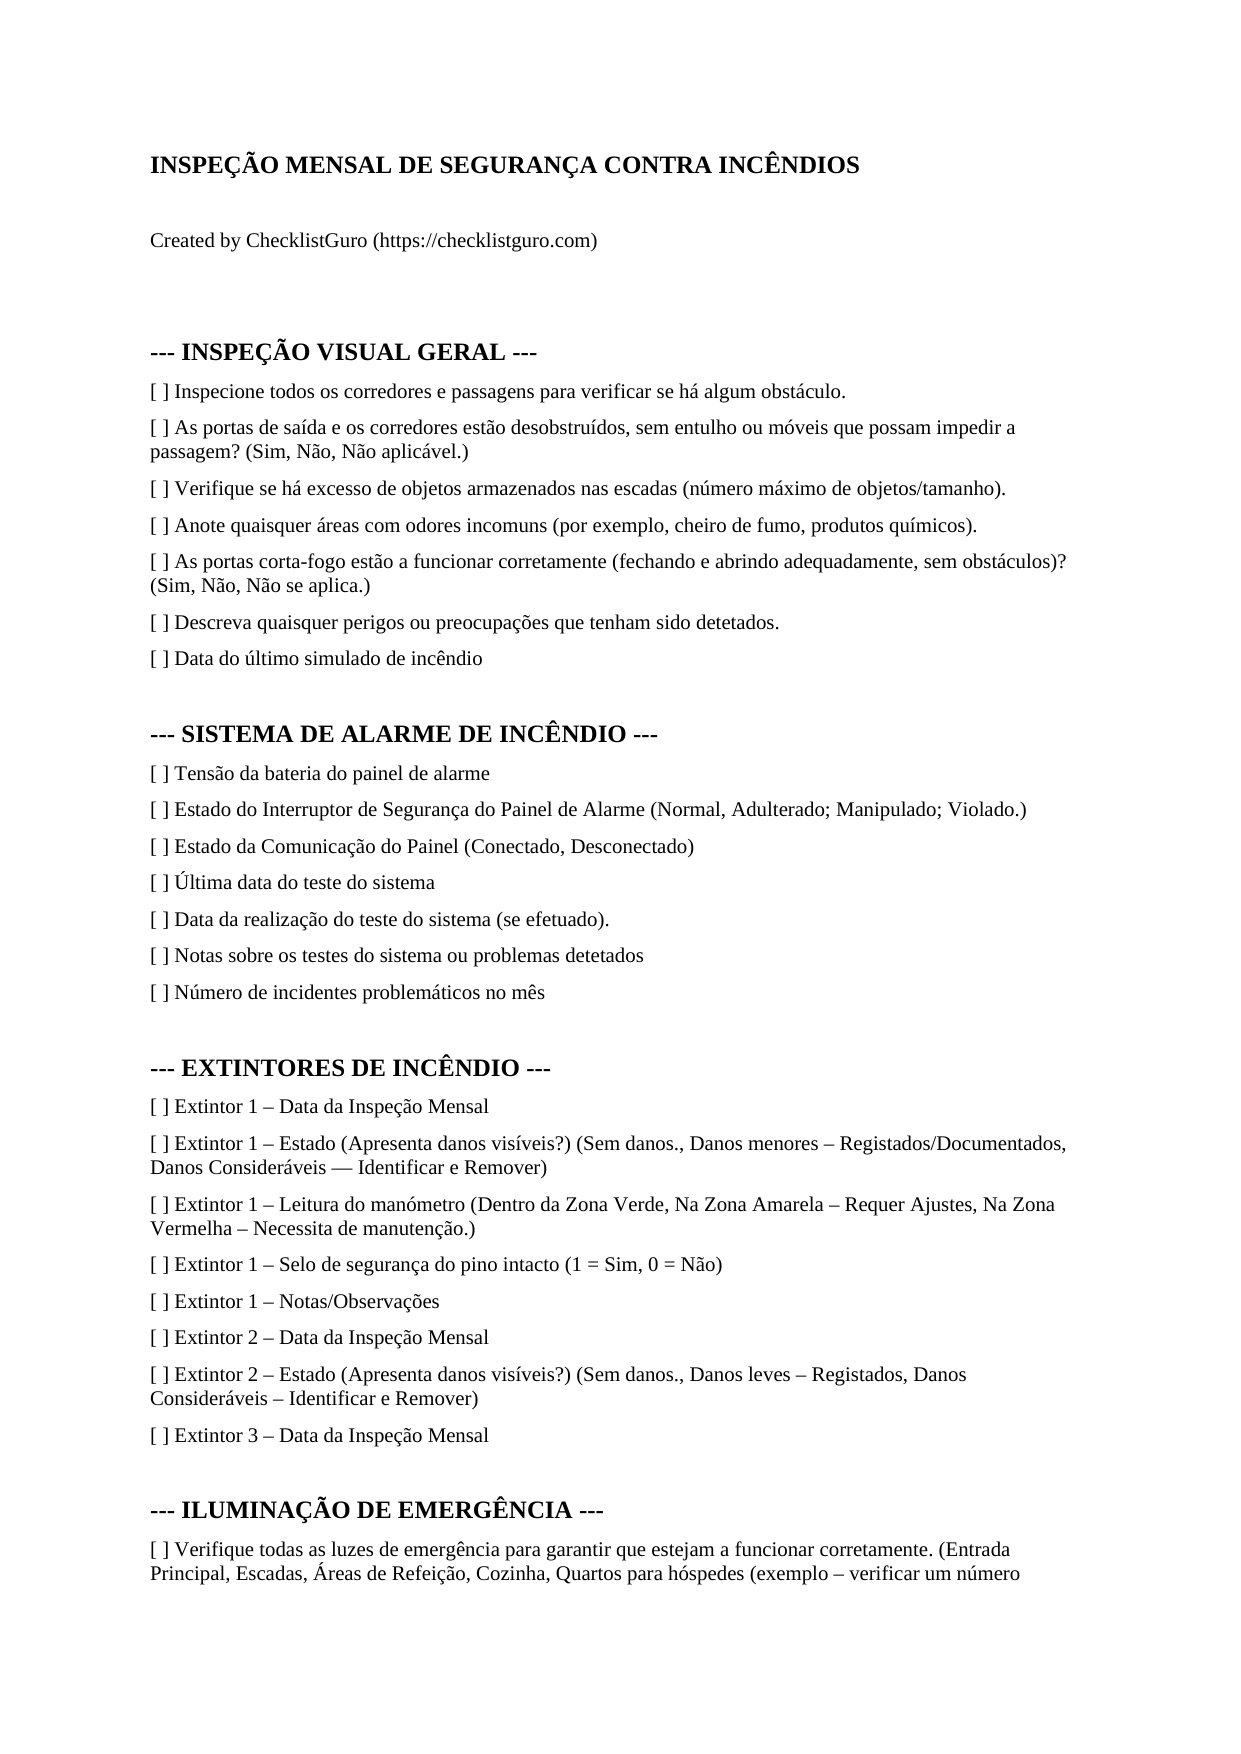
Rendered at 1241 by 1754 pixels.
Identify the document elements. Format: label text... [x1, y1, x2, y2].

text [ ] Estado do Interruptor de Segurança do Painel de Alarme (Normal, Adulterado; Manipulado; Violado.) [150, 797, 1090, 821]
text Created by ChecklistGuro (https://checklistguro.com) [150, 228, 1090, 252]
text [ ] Última data do teste do sistema [150, 870, 1090, 894]
text [ ] Data da realização do teste do sistema (se efetuado). [150, 907, 1090, 931]
text [ ] Extintor 1 – Selo de segurança do pino intacto (1 = Sim, 0 = Não) [150, 1252, 1090, 1276]
text [ ] As portas corta-fogo estão a funcionar corretamente (fechando e abrindo adequadamente, sem obstáculos)? (Sim, Não, Não se aplica.) [150, 549, 1090, 597]
text [ ] Data do último simulado de incêndio [150, 646, 1090, 670]
text --- ILUMINAÇÃO DE EMERGÊNCIA --- [150, 1496, 1090, 1524]
text [ ] Extintor 3 – Data da Inspeção Mensal [150, 1422, 1090, 1447]
text [ ] Descreva quaisquer perigos ou preocupações que tenham sido detetados. [150, 610, 1090, 634]
text [ ] Extintor 2 – Data da Inspeção Mensal [150, 1325, 1090, 1349]
text [ ] As portas de saída e os corredores estão desobstruídos, sem entulho ou móveis que possam impedir a passagem? (Sim, Não, Não aplicável.) [150, 415, 1090, 463]
text --- INSPEÇÃO VISUAL GERAL --- [150, 337, 1090, 366]
text [ ] Anote quaisquer áreas com odores incomuns (por exemplo, cheiro de fumo, produtos químicos). [150, 512, 1090, 537]
text --- SISTEMA DE ALARME DE INCÊNDIO --- [150, 719, 1090, 748]
text [ ] Extintor 1 – Data da Inspeção Mensal [150, 1094, 1090, 1118]
text [ ] Tensão da bateria do painel de alarme [150, 761, 1090, 785]
text [ ] Extintor 2 – Estado (Apresenta danos visíveis?) (Sem danos., Danos leves – Registados, Danos Consideráveis – Identificar e Remover) [150, 1362, 1090, 1410]
text --- EXTINTORES DE INCÊNDIO --- [150, 1053, 1090, 1082]
text [ ] Extintor 1 – Leitura do manómetro (Dentro da Zona Verde, Na Zona Amarela – Requer Ajustes, Na Zona Vermelha – Necessita de manutenção.) [150, 1192, 1090, 1240]
text [ ] Verifique todas as luzes de emergência para garantir que estejam a funcionar corretamente. (Entrada Principal, Escadas, Áreas de Refeição, Cozinha, Quartos para hóspedes (exemplo – verificar um número [150, 1537, 1090, 1585]
text [ ] Extintor 1 – Estado (Apresenta danos visíveis?) (Sem danos., Danos menores – Registados/Documentados, Danos Consideráveis — Identificar e Remover) [150, 1131, 1090, 1179]
text [ ] Verifique se há excesso de objetos armazenados nas escadas (número máximo de objetos/tamanho). [150, 476, 1090, 500]
text INSPEÇÃO MENSAL DE SEGURANÇA CONTRA INCÊNDIOS [150, 150, 1090, 179]
text [ ] Extintor 1 – Notas/Observações [150, 1289, 1090, 1313]
text [ ] Número de incidentes problemáticos no mês [150, 980, 1090, 1004]
text [ ] Estado da Comunicação do Painel (Conectado, Desconectado) [150, 834, 1090, 858]
text [ ] Inspecione todos os corredores e passagens para verificar se há algum obstáculo. [150, 379, 1090, 403]
text [ ] Notas sobre os testes do sistema ou problemas detetados [150, 943, 1090, 967]
